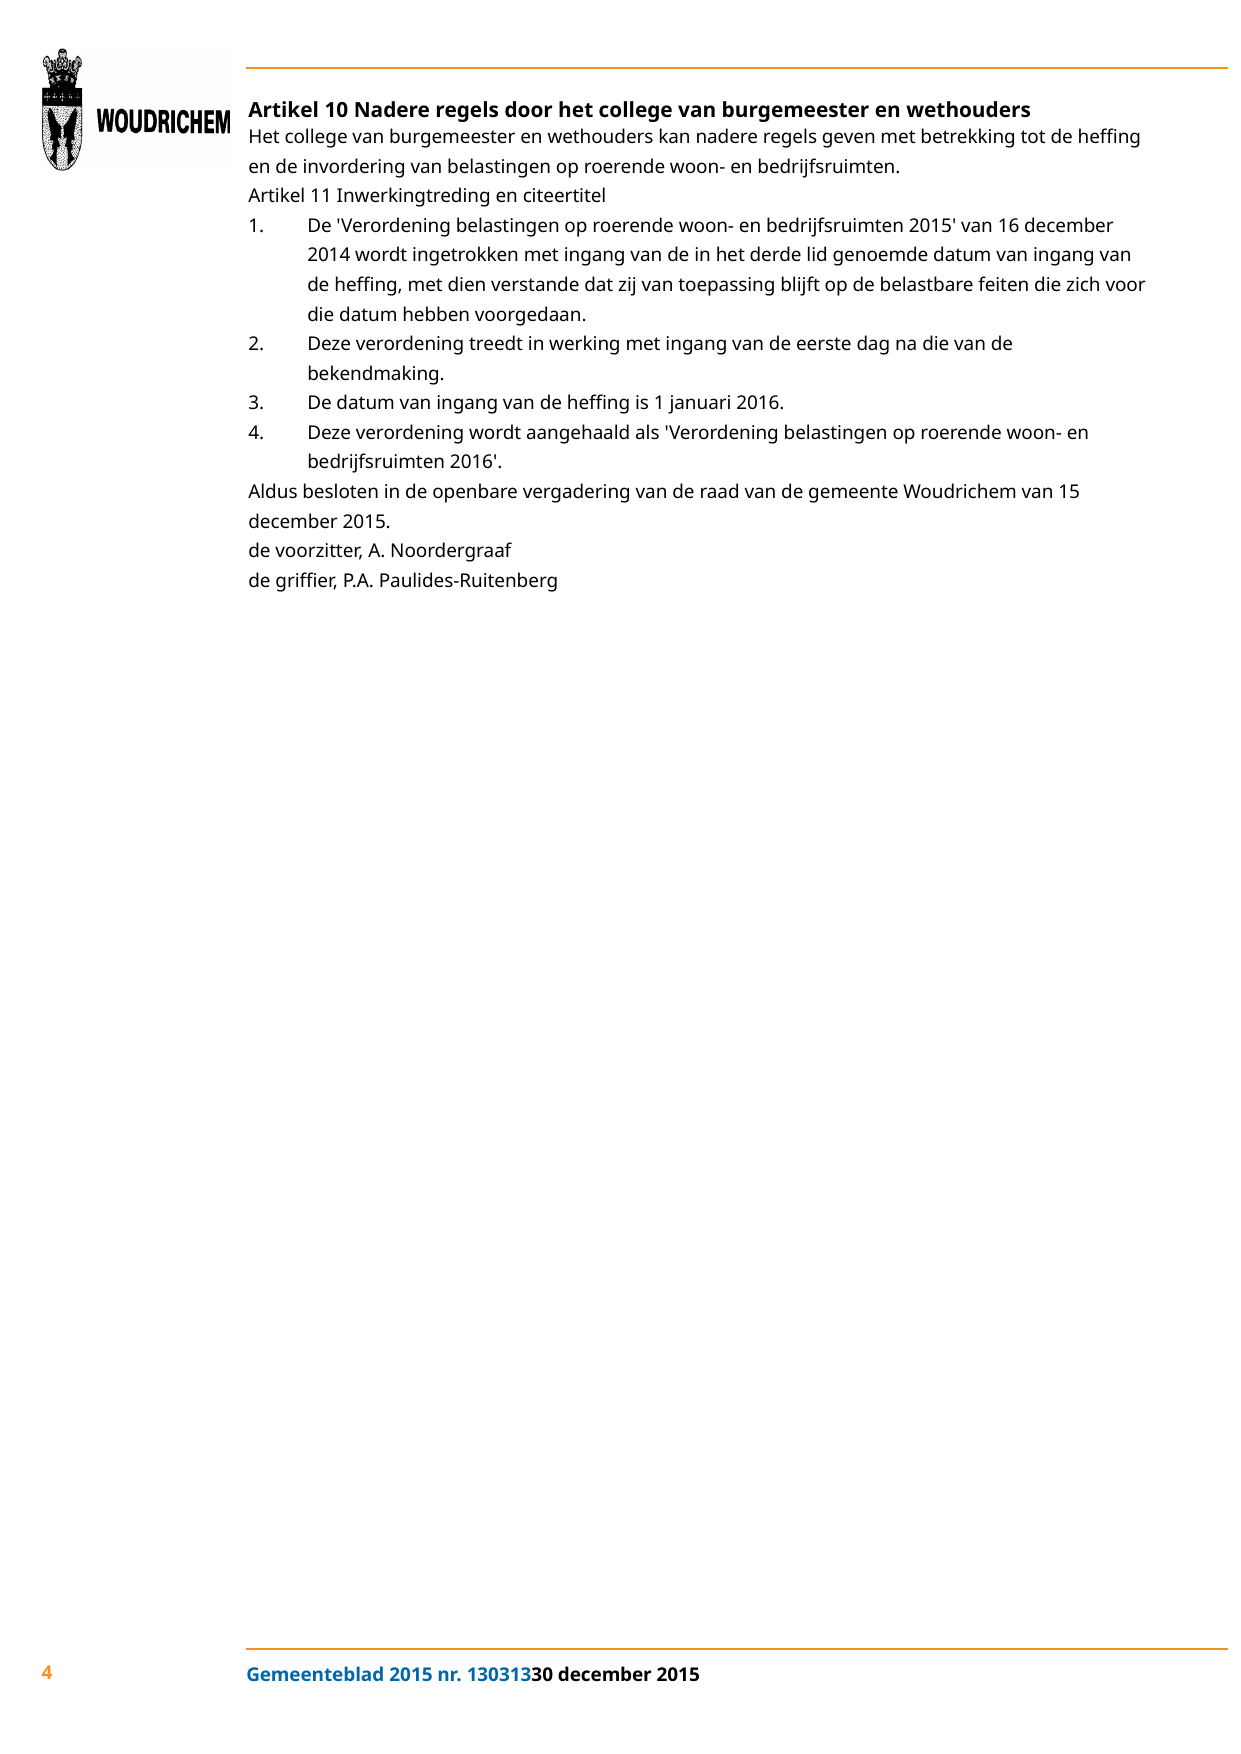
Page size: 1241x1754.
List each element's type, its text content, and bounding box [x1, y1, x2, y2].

text Artikel 11 Inwerkingtreding en citeertitel [248, 182, 1152, 208]
list De 'Verordening belastingen op roerende woon- en bedrijfsruimten 2015' van 16 december 2014 wordt ingetrokken met ingang van de in het derde lid genoemde datum van ingang van de heffing, met dien verstande dat zij van toepassing blijft op de belastbare feiten die zich voor die datum hebben voorgedaan. [248, 212, 1152, 326]
picture [41, 47, 231, 172]
text de voorzitter, A. Noordergraaf [248, 537, 1152, 563]
list Deze verordening treedt in werking met ingang van de eerste dag na die van de bekendmaking. [248, 330, 1152, 386]
list De datum van ingang van de heffing is 1 januari 2016. [248, 389, 1152, 415]
text Artikel 10 Nadere regels door het college van burgemeester en wethouders [248, 95, 1152, 123]
text de griffier, P.A. Paulides-Ruitenberg [248, 567, 1152, 593]
list Deze verordening wordt aangehaald als 'Verordening belastingen op roerende woon- en bedrijfsruimten 2016'. [248, 419, 1152, 474]
text Aldus besloten in de openbare vergadering van de raad van de gemeente Woudrichem van 15 december 2015. [248, 478, 1152, 533]
text Het college van burgemeester en wethouders kan nadere regels geven met betrekking tot de heffing en de invordering van belastingen op roerende woon- en bedrijfsruimten. [248, 123, 1152, 178]
